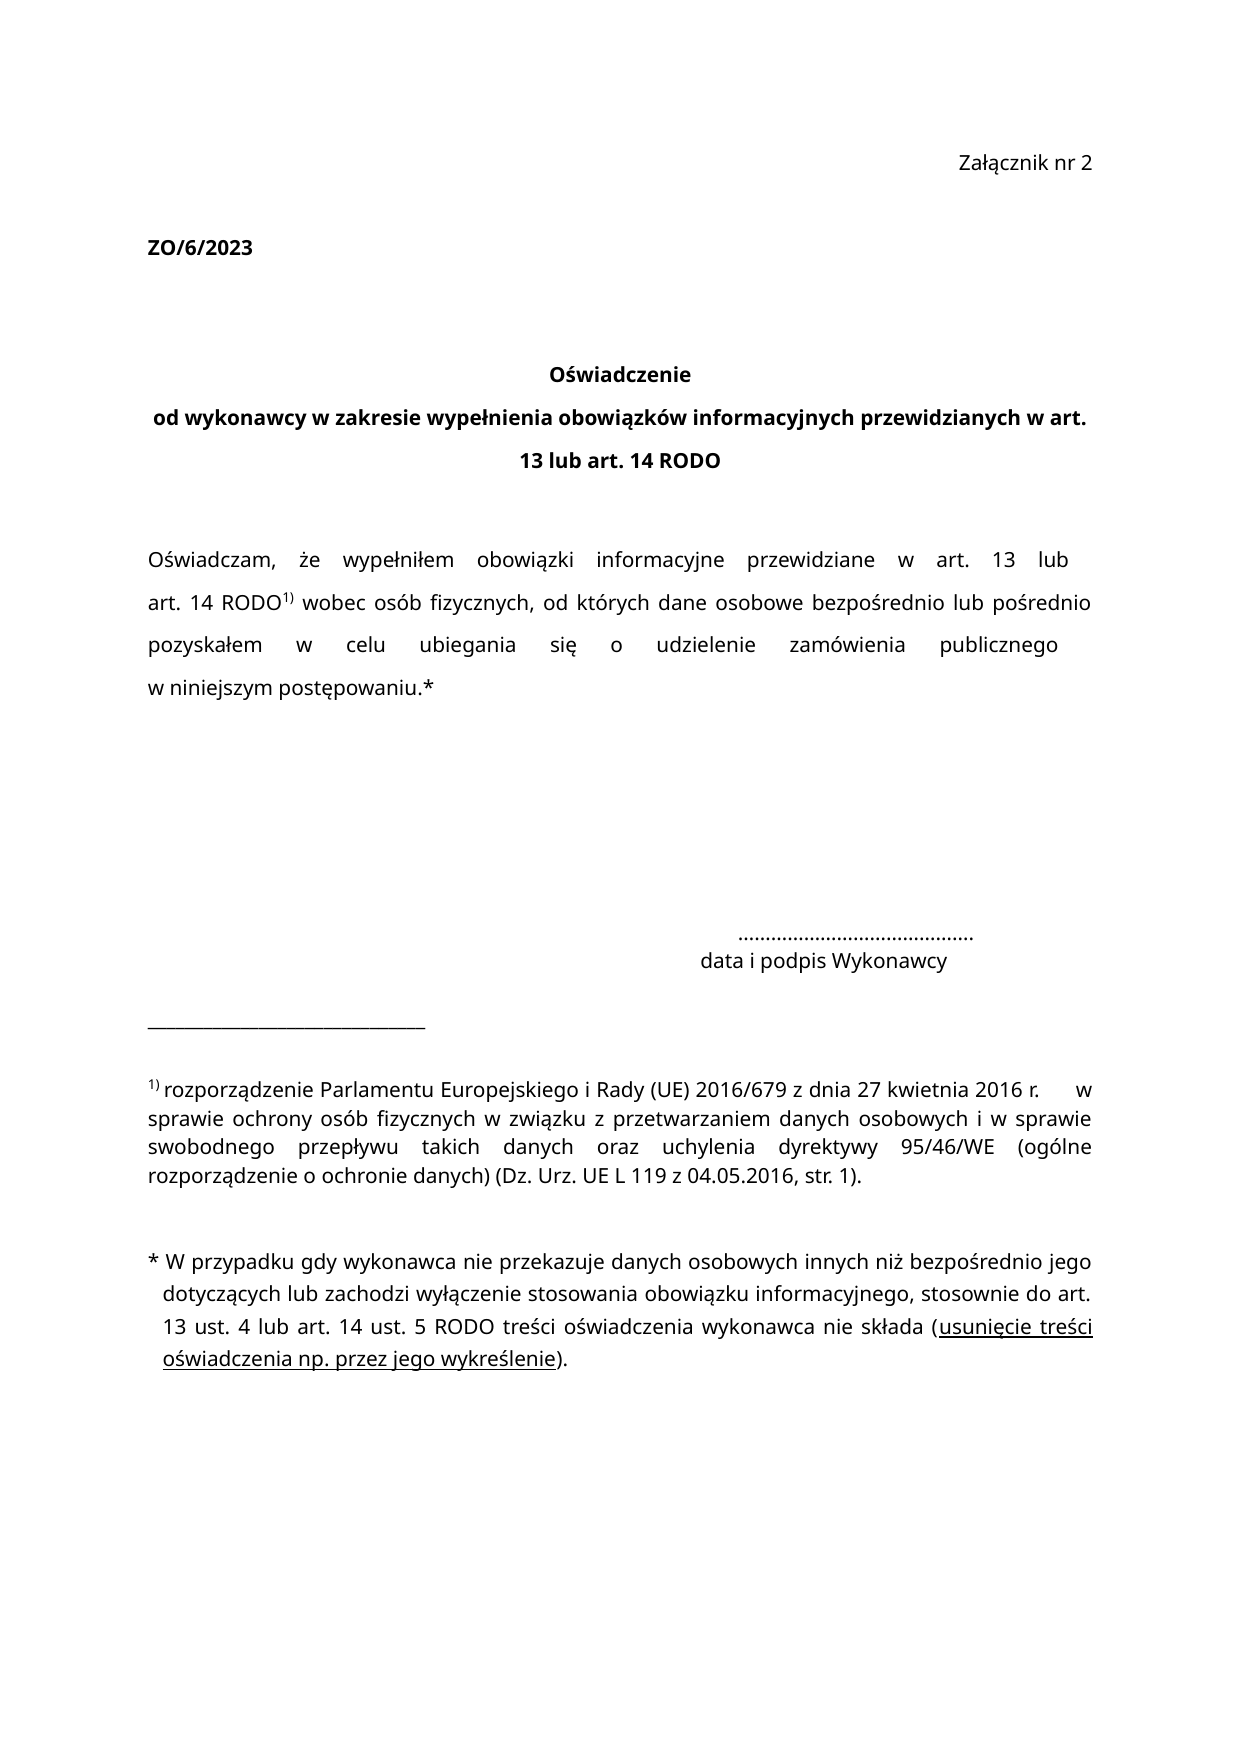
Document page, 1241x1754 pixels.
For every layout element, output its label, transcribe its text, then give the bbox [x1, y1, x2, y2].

text Załącznik nr 2 [148, 148, 1093, 176]
text ……………………………………. [738, 918, 1093, 946]
text ZO/6/2023 [148, 233, 1093, 261]
text ______________________________ [148, 1004, 1093, 1032]
text Oświadczam, że wypełniłem obowiązki informacyjne przewidziane w art. 13 lub art. 14 RODO1) wobec osób fizycznych, od których dane osobowe bezpośrednio lub pośrednio pozyskałem w celu ubiegania się o udzielenie zamówienia publicznego w niniejszym postępowaniu.* [148, 545, 1093, 702]
text * W przypadku gdy wykonawca nie przekazuje danych osobowych innych niż bezpośrednio jego dotyczących lub zachodzi wyłączenie stosowania obowiązku informacyjnego, stosownie do art. 13 ust. 4 lub art. 14 ust. 5 RODO treści oświadczenia wykonawca nie składa (usunięcie treści oświadczenia np. przez jego wykreślenie). [148, 1247, 1093, 1373]
text Oświadczenie [148, 361, 1093, 389]
text od wykonawcy w zakresie wypełnienia obowiązków informacyjnych przewidzianych w art. 13 lub art. 14 RODO [148, 403, 1093, 474]
text 1) rozporządzenie Parlamentu Europejskiego i Rady (UE) 2016/679 z dnia 27 kwietnia 2016 r. w sprawie ochrony osób fizycznych w związku z przetwarzaniem danych osobowych i w sprawie swobodnego przepływu takich danych oraz uchylenia dyrektywy 95/46/WE (ogólne rozporządzenie o ochronie danych) (Dz. Urz. UE L 119 z 04.05.2016, str. 1). [148, 1075, 1093, 1189]
text data i podpis Wykonawcy [148, 946, 1093, 974]
